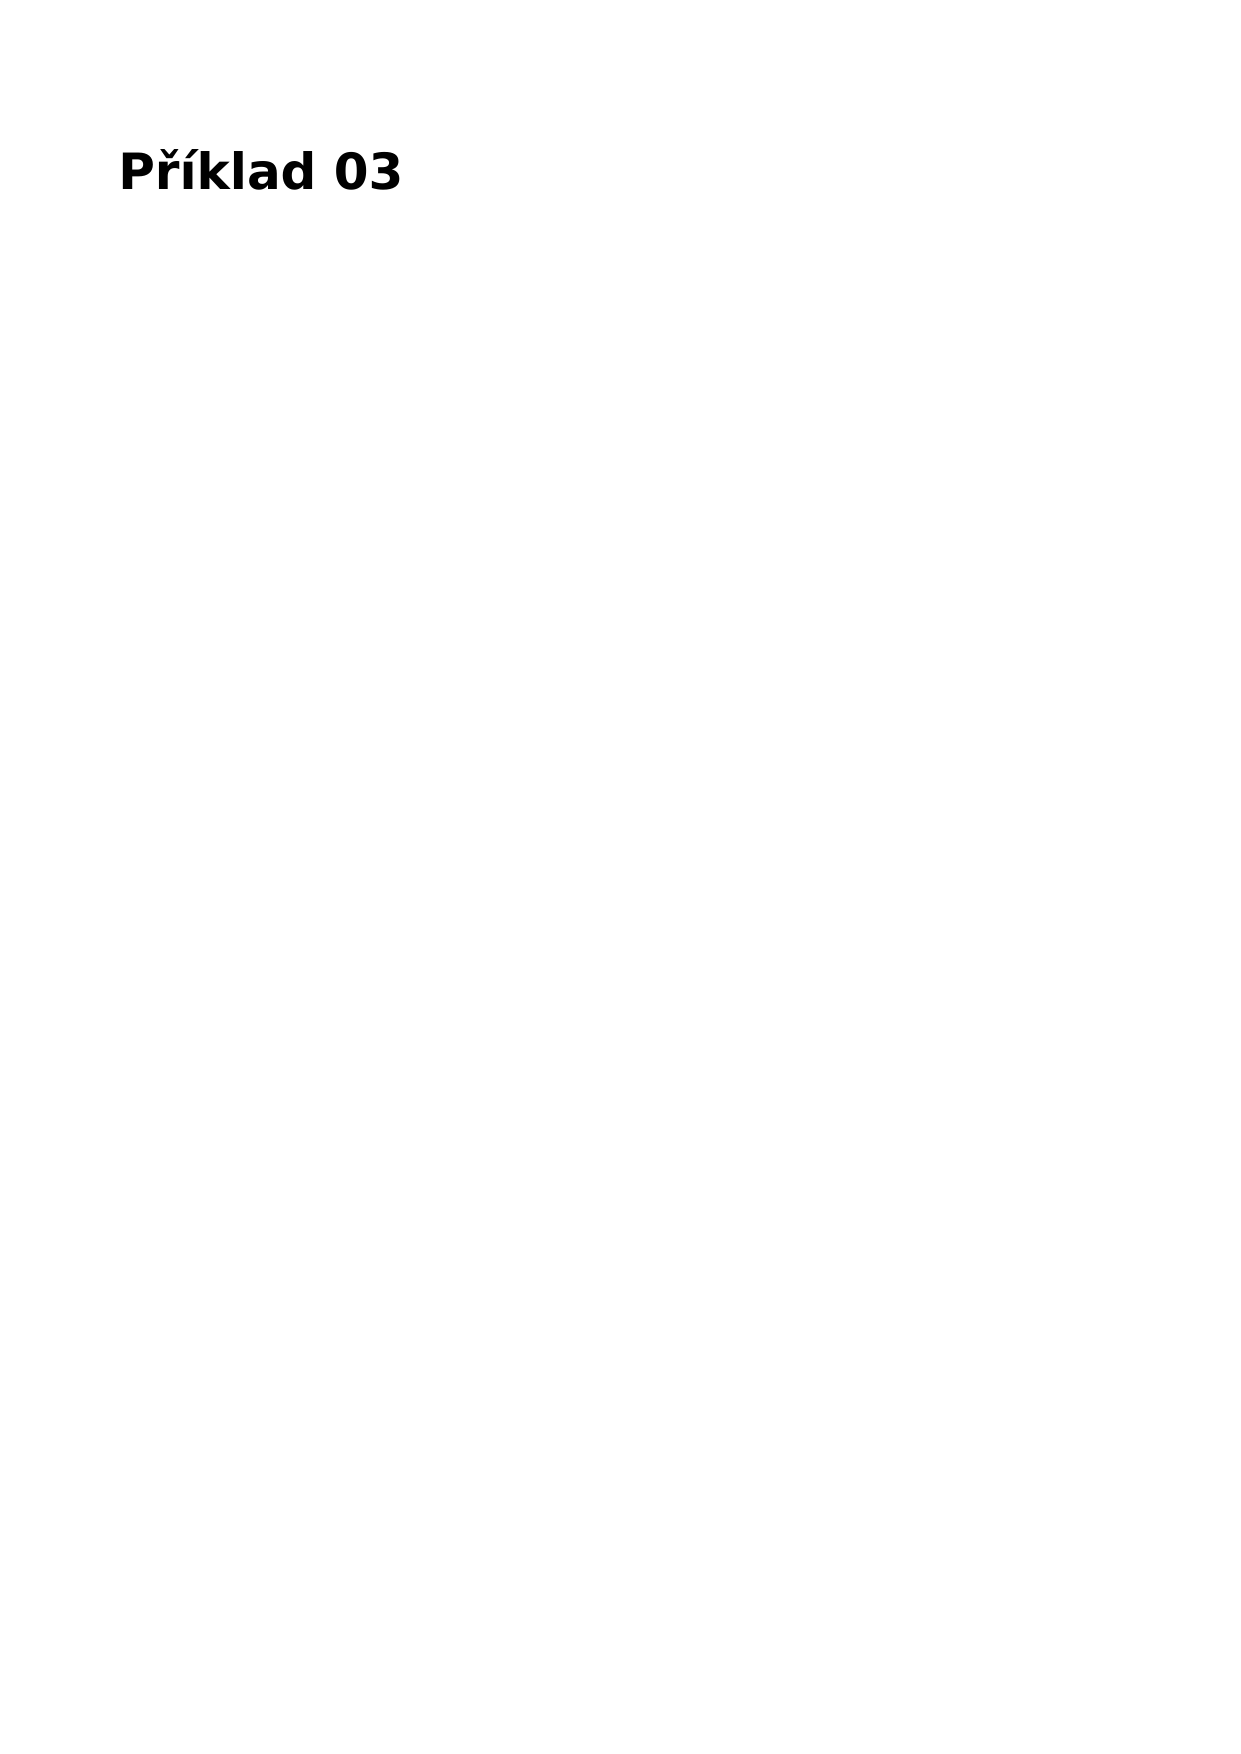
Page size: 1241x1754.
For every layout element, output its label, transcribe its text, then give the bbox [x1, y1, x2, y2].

subtitle Příklad 03 [118, 143, 1122, 201]
